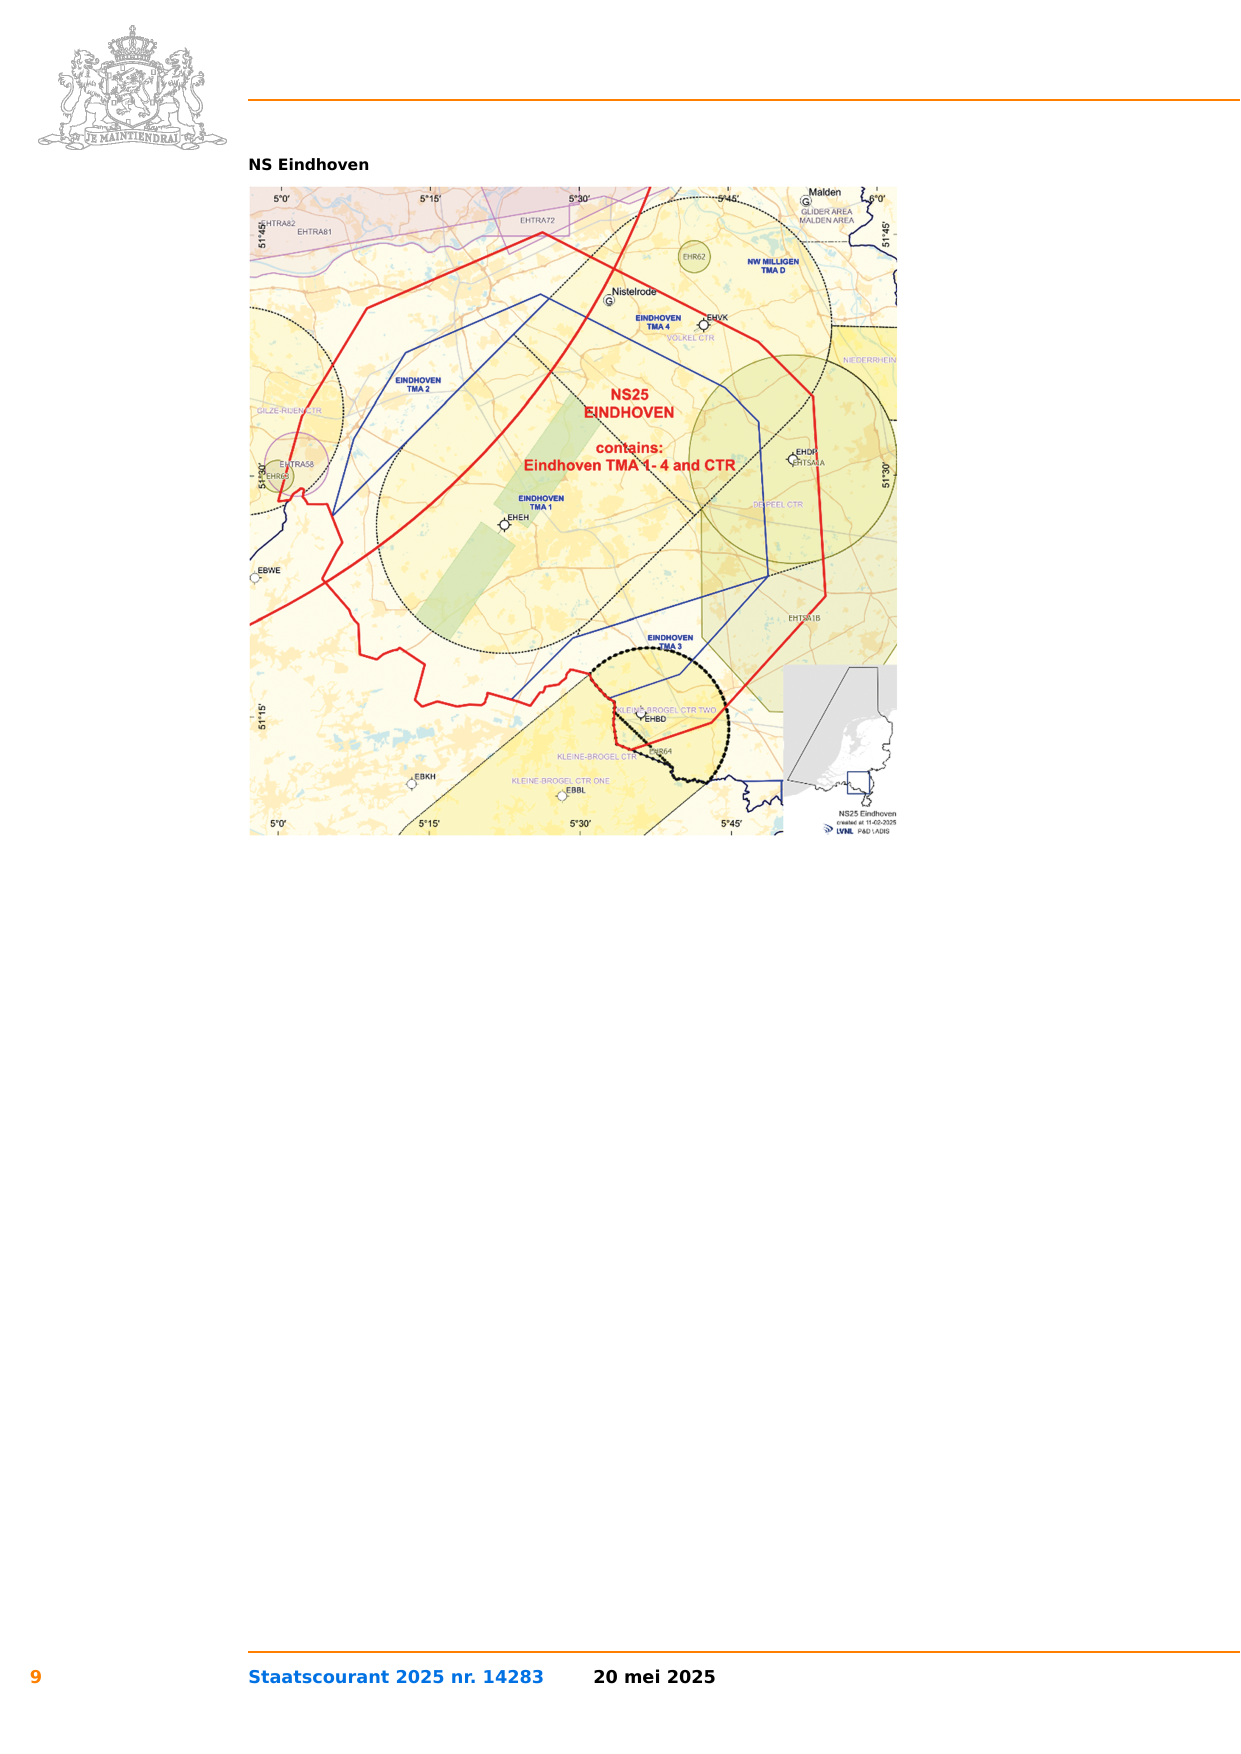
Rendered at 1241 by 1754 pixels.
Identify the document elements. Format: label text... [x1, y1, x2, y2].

picture [248, 185, 898, 836]
picture [38, 25, 227, 150]
text NS Eindhoven [248, 156, 898, 174]
